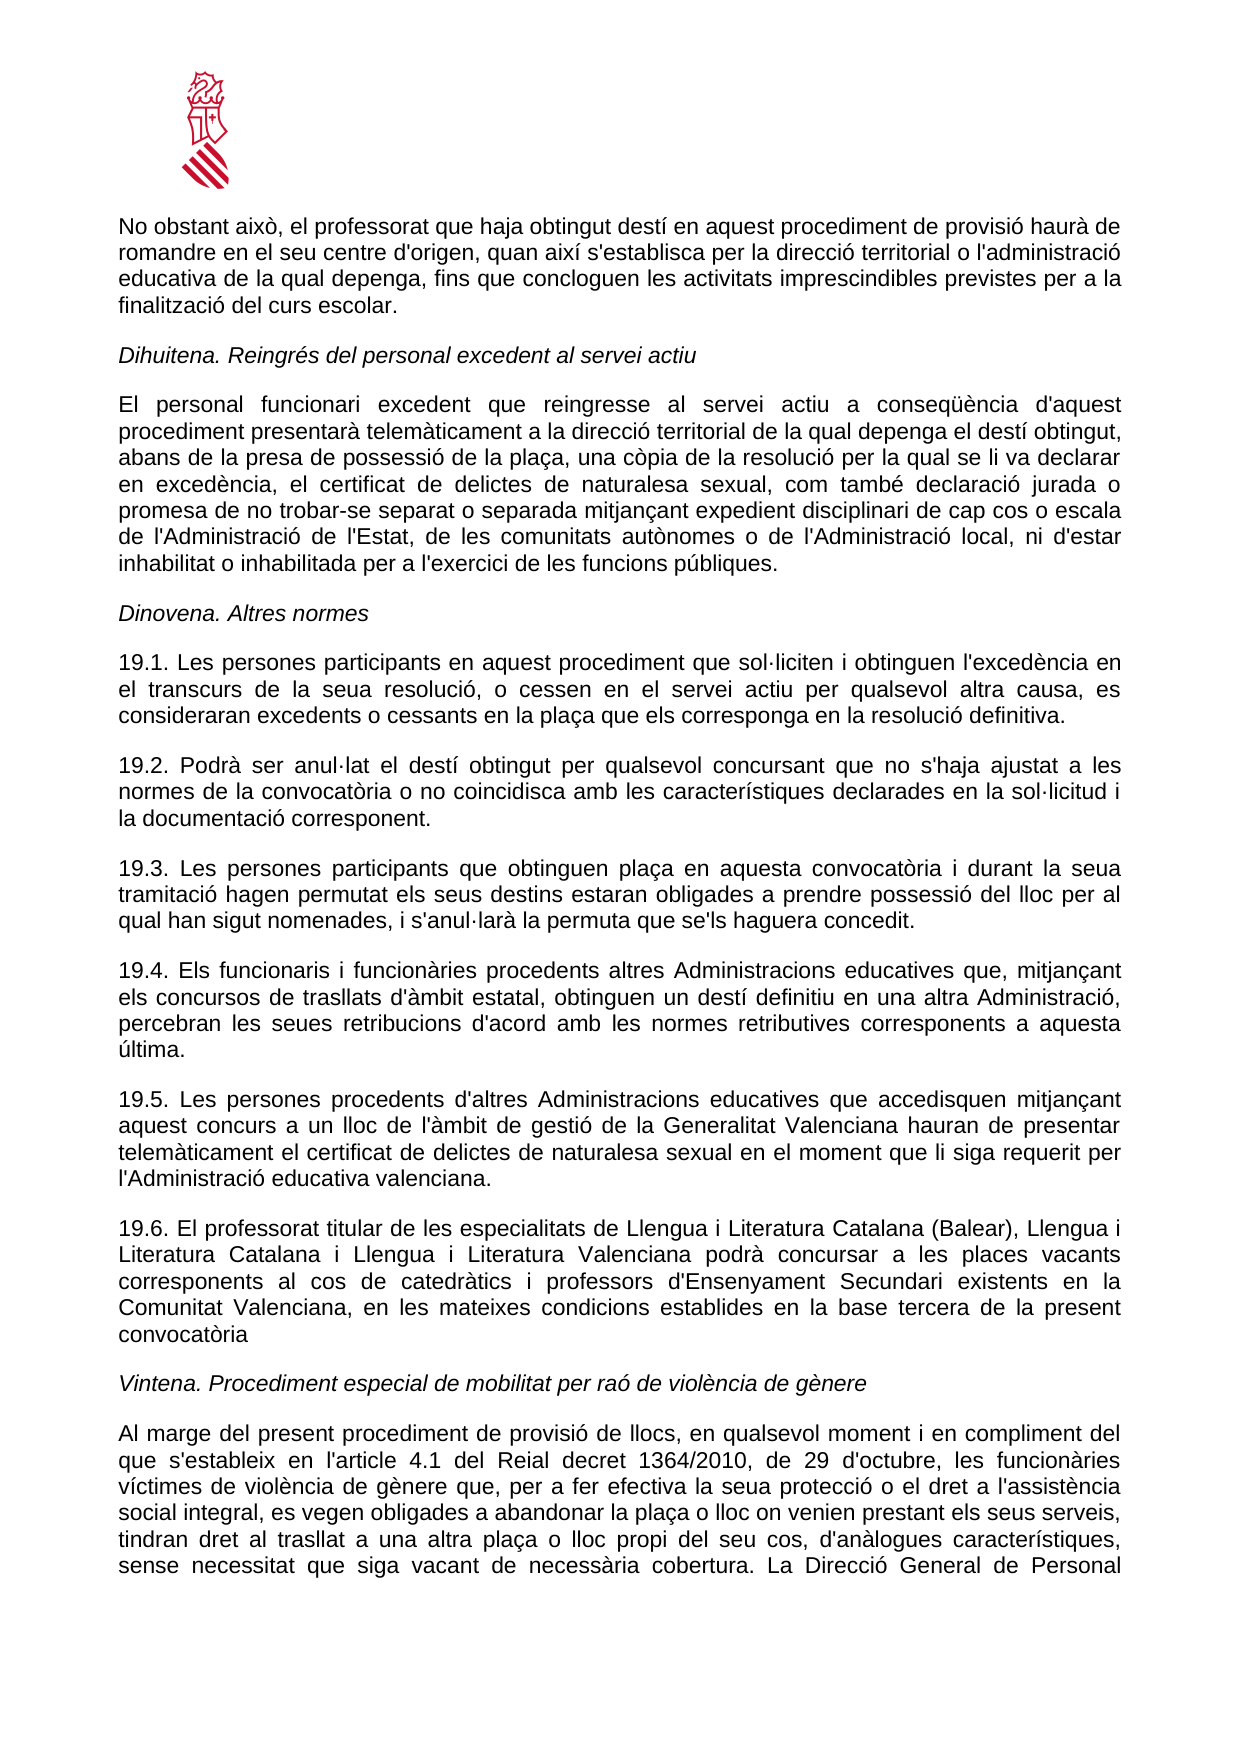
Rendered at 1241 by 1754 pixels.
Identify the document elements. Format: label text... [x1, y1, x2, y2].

text 19.1. Les persones participants en aquest procediment que sol·liciten i obtinguen l'excedència en el transcurs de la seua resolució, o cessen en el servei actiu per qualsevol altra causa, es consideraran excedents o cessants en la plaça que els corresponga en la resolució definitiva. [118, 649, 1122, 728]
text 19.2. Podrà ser anul·lat el destí obtingut per qualsevol concursant que no s'haja ajustat a les normes de la convocatòria o no coincidisca amb les característiques declarades en la sol·licitud i la documentació corresponent. [118, 752, 1122, 831]
text 19.5. Les persones procedents d'altres Administracions educatives que accedisquen mitjançant aquest concurs a un lloc de l'àmbit de gestió de la Generalitat Valenciana hauran de presentar telemàticament el certificat de delictes de naturalesa sexual en el moment que li siga requerit per l'Administració educativa valenciana. [118, 1086, 1122, 1192]
text 19.6. El professorat titular de les especialitats de Llengua i Literatura Catalana (Balear), Llengua i Literatura Catalana i Llengua i Literatura Valenciana podrà concursar a les places vacants corresponents al cos de catedràtics i professors d'Ensenyament Secundari existents en la Comunitat Valenciana, en les mateixes condicions establides en la base tercera de la present convocatòria [118, 1215, 1122, 1347]
picture [181, 70, 229, 189]
text 19.4. Els funcionaris i funcionàries procedents altres Administracions educatives que, mitjançant els concursos de trasllats d'àmbit estatal, obtinguen un destí definitiu en una altra Administració, percebran les seues retribucions d'acord amb les normes retributives corresponents a aquesta última. [118, 957, 1122, 1063]
text Dihuitena. Reingrés del personal excedent al servei actiu [118, 342, 1122, 368]
text 19.3. Les persones participants que obtinguen plaça en aquesta convocatòria i durant la seua tramitació hagen permutat els seus destins estaran obligades a prendre possessió del lloc per al qual han sigut nomenades, i s'anul·larà la permuta que se'ls haguera concedit. [118, 854, 1122, 934]
text El personal funcionari excedent que reingresse al servei actiu a conseqüència d'aquest procediment presentarà telemàticament a la direcció territorial de la qual depenga el destí obtingut, abans de la presa de possessió de la plaça, una còpia de la resolució per la qual se li va declarar en excedència, el certificat de delictes de naturalesa sexual, com també declaració jurada o promesa de no trobar-se separat o separada mitjançant expedient disciplinari de cap cos o escala de l'Administració de l'Estat, de les comunitats autònomes o de l'Administració local, ni d'estar inhabilitat o inhabilitada per a l'exercici de les funcions públiques. [118, 391, 1122, 576]
text Vintena. Procediment especial de mobilitat per raó de violència de gènere [118, 1370, 1122, 1397]
text Dinovena. Altres normes [118, 599, 1122, 626]
text Al marge del present procediment de provisió de llocs, en qualsevol moment i en compliment del que s'estableix en l'article 4.1 del Reial decret 1364/2010, de 29 d'octubre, les funcionàries víctimes de violència de gènere que, per a fer efectiva la seua protecció o el dret a l'assistència social integral, es vegen obligades a abandonar la plaça o lloc on venien prestant els seus serveis, tindran dret al trasllat a una altra plaça o lloc propi del seu cos, d'anàlogues característiques, sense necessitat que siga vacant de necessària cobertura. La Direcció General de Personal [118, 1420, 1122, 1578]
text No obstant això, el professorat que haja obtingut destí en aquest procediment de provisió haurà de romandre en el seu centre d'origen, quan així s'establisca per la direcció territorial o l'administració educativa de la qual depenga, fins que concloguen les activitats imprescindibles previstes per a la finalització del curs escolar. [118, 213, 1122, 318]
